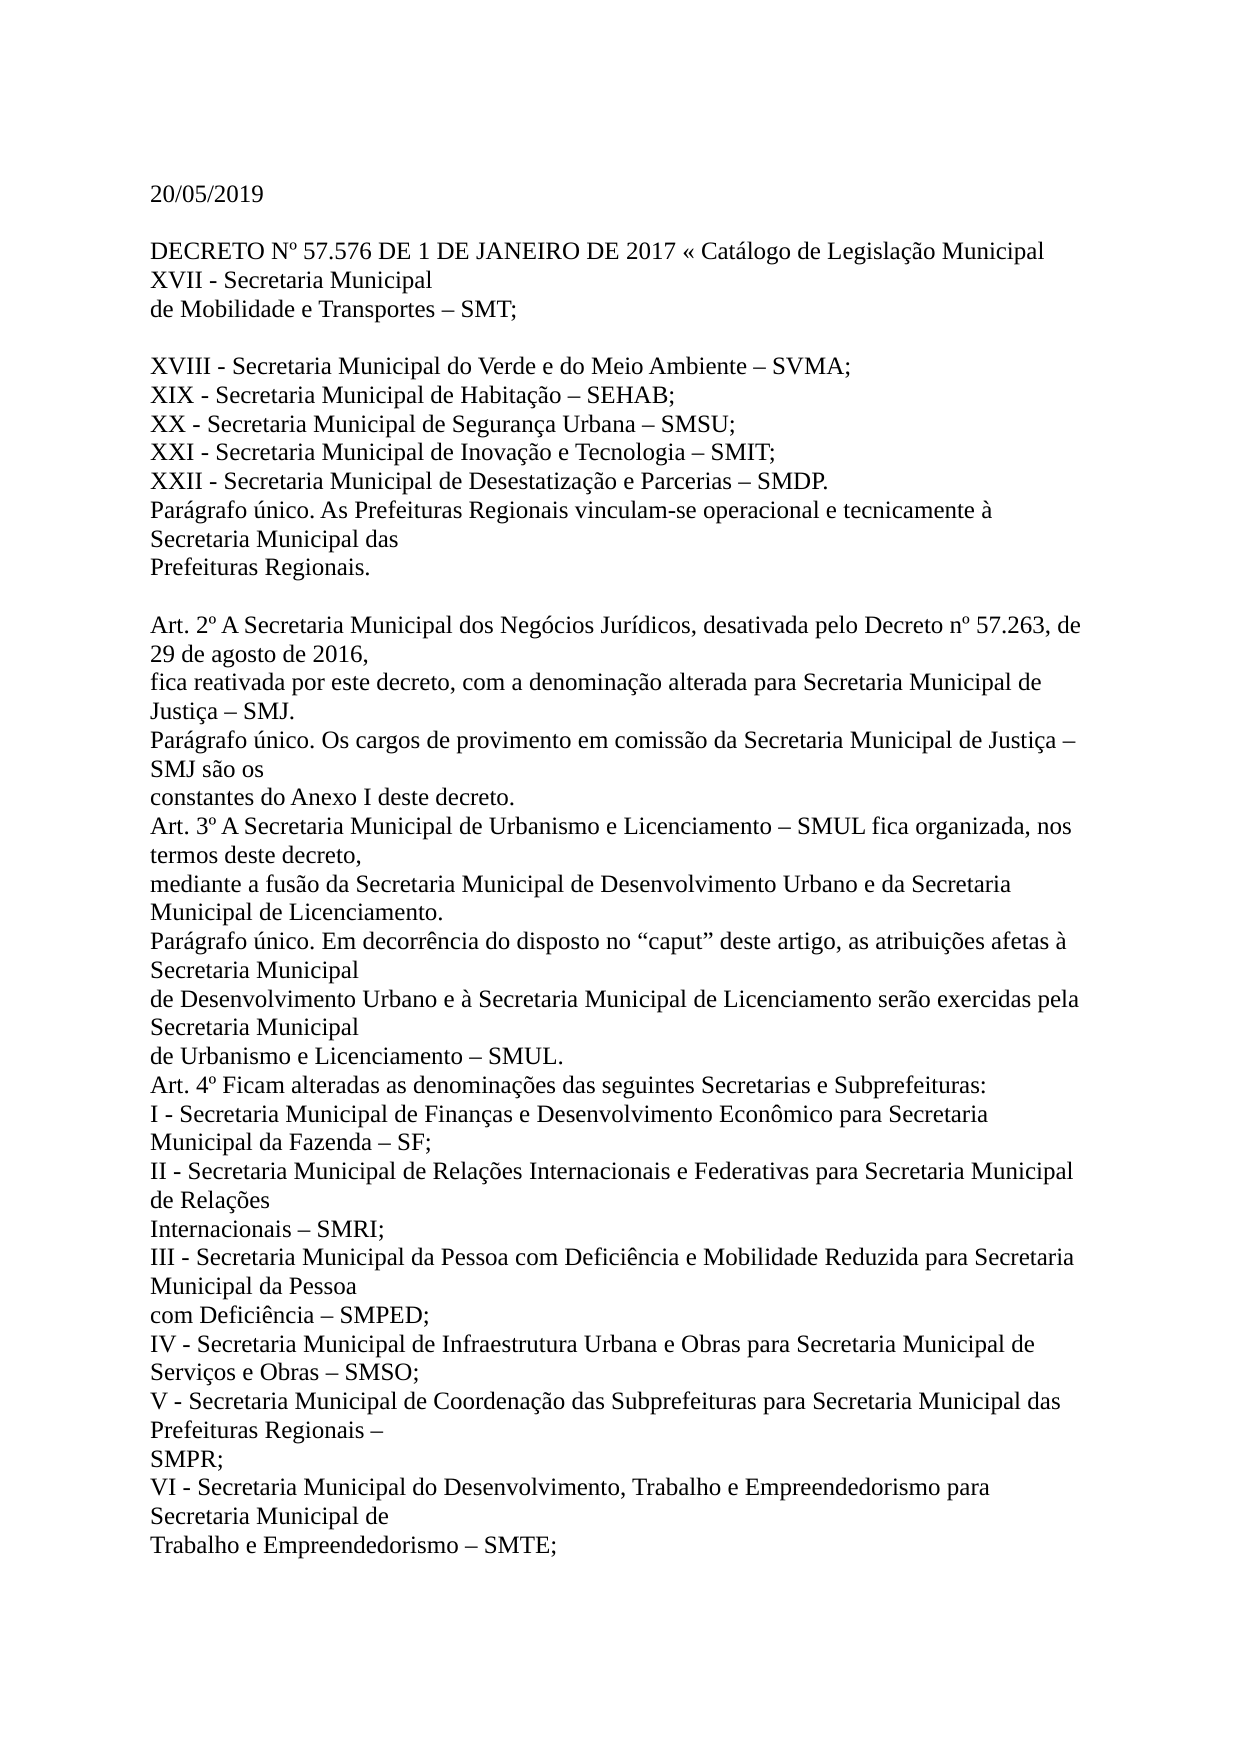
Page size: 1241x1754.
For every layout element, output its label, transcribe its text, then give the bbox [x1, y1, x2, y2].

text V - Secretaria Municipal de Coordenação das Subprefeituras para Secretaria Municipal das Prefeituras Regionais – [150, 1386, 1090, 1444]
text Prefeituras Regionais. [150, 552, 1090, 581]
text fica reativada por este decreto, com a denominação alterada para Secretaria Municipal de Justiça – SMJ. [150, 667, 1090, 725]
text IV - Secretaria Municipal de Infraestrutura Urbana e Obras para Secretaria Municipal de Serviços e Obras – SMSO; [150, 1329, 1090, 1386]
text SMPR; [150, 1444, 1090, 1472]
text VI - Secretaria Municipal do Desenvolvimento, Trabalho e Empreendedorismo para Secretaria Municipal de [150, 1472, 1090, 1530]
text Art. 2º A Secretaria Municipal dos Negócios Jurídicos, desativada pelo Decreto nº 57.263, de 29 de agosto de 2016, [150, 610, 1090, 667]
text XXII - Secretaria Municipal de Desestatização e Parcerias – SMDP. [150, 466, 1090, 495]
text II - Secretaria Municipal de Relações Internacionais e Federativas para Secretaria Municipal de Relações [150, 1156, 1090, 1214]
text de Desenvolvimento Urbano e à Secretaria Municipal de Licenciamento serão exercidas pela Secretaria Municipal [150, 984, 1090, 1041]
text DECRETO Nº 57.576 DE 1 DE JANEIRO DE 2017 « Catálogo de Legislação Municipal [150, 236, 1090, 265]
text com Deficiência – SMPED; [150, 1300, 1090, 1329]
text Trabalho e Empreendedorismo – SMTE; [150, 1530, 1090, 1559]
text I - Secretaria Municipal de Finanças e Desenvolvimento Econômico para Secretaria Municipal da Fazenda – SF; [150, 1099, 1090, 1156]
text Parágrafo único. As Prefeituras Regionais vinculam-se operacional e tecnicamente à Secretaria Municipal das [150, 495, 1090, 552]
text XVIII - Secretaria Municipal do Verde e do Meio Ambiente – SVMA; [150, 351, 1090, 380]
text XIX - Secretaria Municipal de Habitação – SEHAB; [150, 380, 1090, 409]
text constantes do Anexo I deste decreto. [150, 782, 1090, 811]
text de Urbanismo e Licenciamento – SMUL. [150, 1041, 1090, 1070]
text XX - Secretaria Municipal de Segurança Urbana – SMSU; [150, 409, 1090, 437]
text XXI - Secretaria Municipal de Inovação e Tecnologia – SMIT; [150, 437, 1090, 466]
text III - Secretaria Municipal da Pessoa com Deficiência e Mobilidade Reduzida para Secretaria Municipal da Pessoa [150, 1242, 1090, 1300]
text Parágrafo único. Os cargos de provimento em comissão da Secretaria Municipal de Justiça – SMJ são os [150, 725, 1090, 782]
text mediante a fusão da Secretaria Municipal de Desenvolvimento Urbano e da Secretaria Municipal de Licenciamento. [150, 869, 1090, 926]
text Parágrafo único. Em decorrência do disposto no “caput” deste artigo, as atribuições afetas à Secretaria Municipal [150, 926, 1090, 984]
text 20/05/2019 [150, 179, 1090, 207]
text de Mobilidade e Transportes – SMT; [150, 294, 1090, 322]
text Internacionais – SMRI; [150, 1214, 1090, 1242]
text Art. 4º Ficam alteradas as denominações das seguintes Secretarias e Subprefeituras: [150, 1070, 1090, 1099]
text Art. 3º A Secretaria Municipal de Urbanismo e Licenciamento – SMUL fica organizada, nos termos deste decreto, [150, 811, 1090, 869]
text XVII - Secretaria Municipal [150, 265, 1090, 294]
